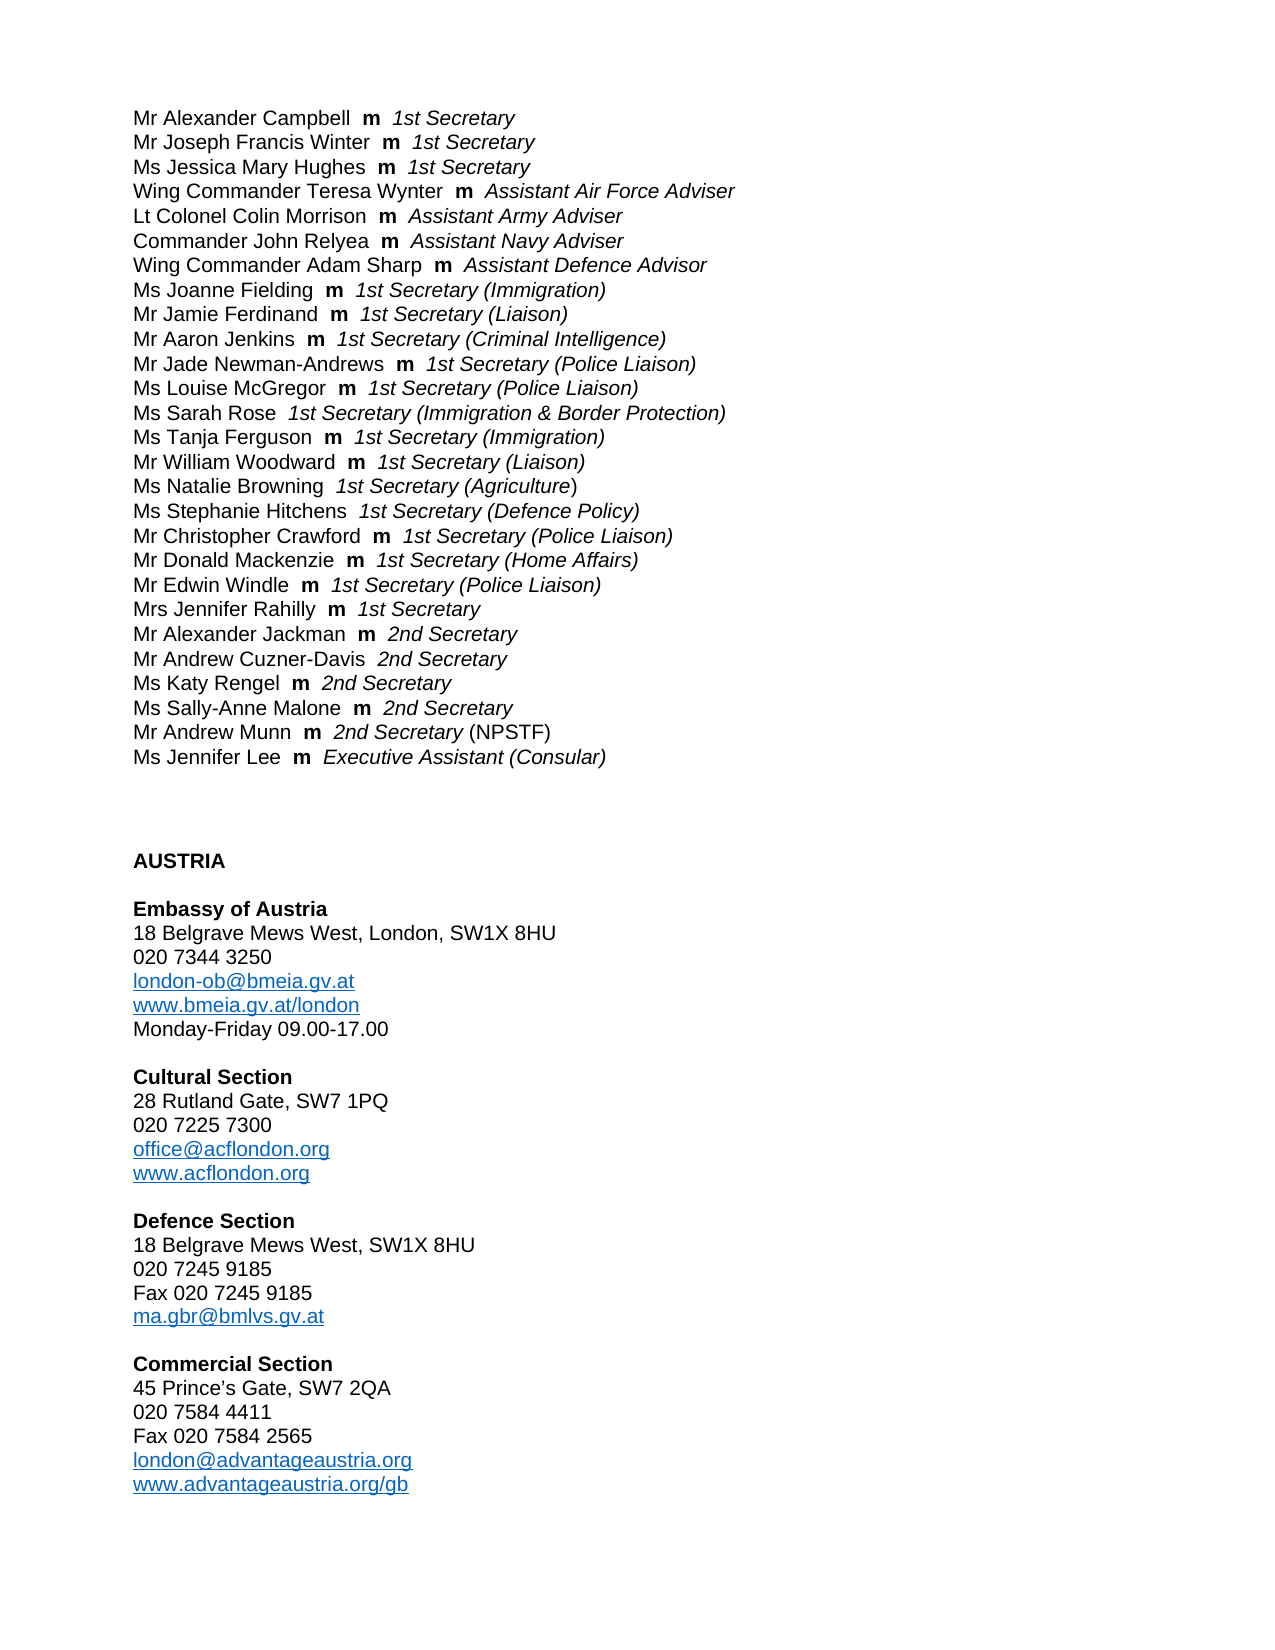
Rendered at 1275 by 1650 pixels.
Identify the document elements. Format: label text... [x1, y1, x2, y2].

text Commander John Relyea m Assistant Navy Adviser [133, 228, 1181, 252]
text 020 7584 4411 [133, 1400, 1181, 1424]
text Ms Katy Rengel m 2nd Secretary [133, 671, 1181, 695]
text Monday-Friday 09.00-17.00 [133, 1017, 1181, 1041]
text Defence Section [133, 1208, 1181, 1232]
text office@acflondon.org [133, 1137, 1181, 1161]
text Ms Stephanie Hitchens 1st Secretary (Defence Policy) [133, 499, 1181, 523]
text Mr Alexander Jackman m 2nd Secretary [133, 622, 1181, 646]
text 020 7344 3250 [133, 945, 1181, 969]
text Mr Christopher Crawford m 1st Secretary (Police Liaison) [133, 523, 1181, 547]
text Wing Commander Teresa Wynter m Assistant Air Force Adviser [133, 179, 1181, 203]
text Mr Joseph Francis Winter m 1st Secretary [133, 130, 1181, 154]
text london-ob@bmeia.gv.at [133, 969, 1181, 993]
text Mr Donald Mackenzie m 1st Secretary (Home Affairs) [133, 548, 1181, 572]
text Mr Jamie Ferdinand m 1st Secretary (Liaison) [133, 302, 1181, 326]
text Ms Tanja Ferguson m 1st Secretary (Immigration) [133, 425, 1181, 449]
text Ms Louise McGregor m 1st Secretary (Police Liaison) [133, 376, 1181, 400]
text 18 Belgrave Mews West, London, SW1X 8HU [133, 921, 1181, 945]
text Ms Jennifer Lee m Executive Assistant (Consular) [133, 745, 1181, 769]
text Mrs Jennifer Rahilly m 1st Secretary [133, 597, 1181, 621]
text AUSTRIA [133, 849, 1181, 873]
text Fax 020 7245 9185 [133, 1280, 1181, 1304]
text 45 Prince’s Gate, SW7 2QA [133, 1376, 1181, 1400]
text Ms Jessica Mary Hughes m 1st Secretary [133, 155, 1181, 179]
text Ms Natalie Browning 1st Secretary (Agriculture) [133, 474, 1181, 498]
text Ms Sally-Anne Malone m 2nd Secretary [133, 696, 1181, 719]
text Mr Aaron Jenkins m 1st Secretary (Criminal Intelligence) [133, 327, 1181, 351]
text Ms Sarah Rose 1st Secretary (Immigration & Border Protection) [133, 401, 1181, 424]
text Mr Andrew Munn m 2nd Secretary (NPSTF) [133, 720, 1181, 744]
text 020 7225 7300 [133, 1113, 1181, 1137]
text Mr Alexander Campbell m 1st Secretary [133, 106, 1181, 129]
text Mr Edwin Windle m 1st Secretary (Police Liaison) [133, 573, 1181, 597]
text www.bmeia.gv.at/london [133, 993, 1181, 1017]
text Embassy of Austria [133, 897, 1181, 921]
text Lt Colonel Colin Morrison m Assistant Army Adviser [133, 204, 1181, 228]
text Ms Joanne Fielding m 1st Secretary (Immigration) [133, 278, 1181, 302]
text Fax 020 7584 2565 [133, 1424, 1181, 1448]
text Mr William Woodward m 1st Secretary (Liaison) [133, 450, 1181, 474]
text Wing Commander Adam Sharp m Assistant Defence Advisor [133, 253, 1181, 277]
text Cultural Section [133, 1065, 1181, 1089]
text Mr Andrew Cuzner-Davis 2nd Secretary [133, 646, 1181, 670]
text Commercial Section [133, 1352, 1181, 1376]
text 28 Rutland Gate, SW7 1PQ [133, 1089, 1181, 1113]
text www.acflondon.org [133, 1161, 1181, 1184]
text Mr Jade Newman-Andrews m 1st Secretary (Police Liaison) [133, 351, 1181, 375]
text www.advantageaustria.org/gb [133, 1472, 1181, 1496]
text 020 7245 9185 [133, 1256, 1181, 1280]
text 18 Belgrave Mews West, SW1X 8HU [133, 1232, 1181, 1256]
text ma.gbr@bmlvs.gv.at [133, 1304, 1181, 1328]
text london@advantageaustria.org [133, 1448, 1181, 1472]
